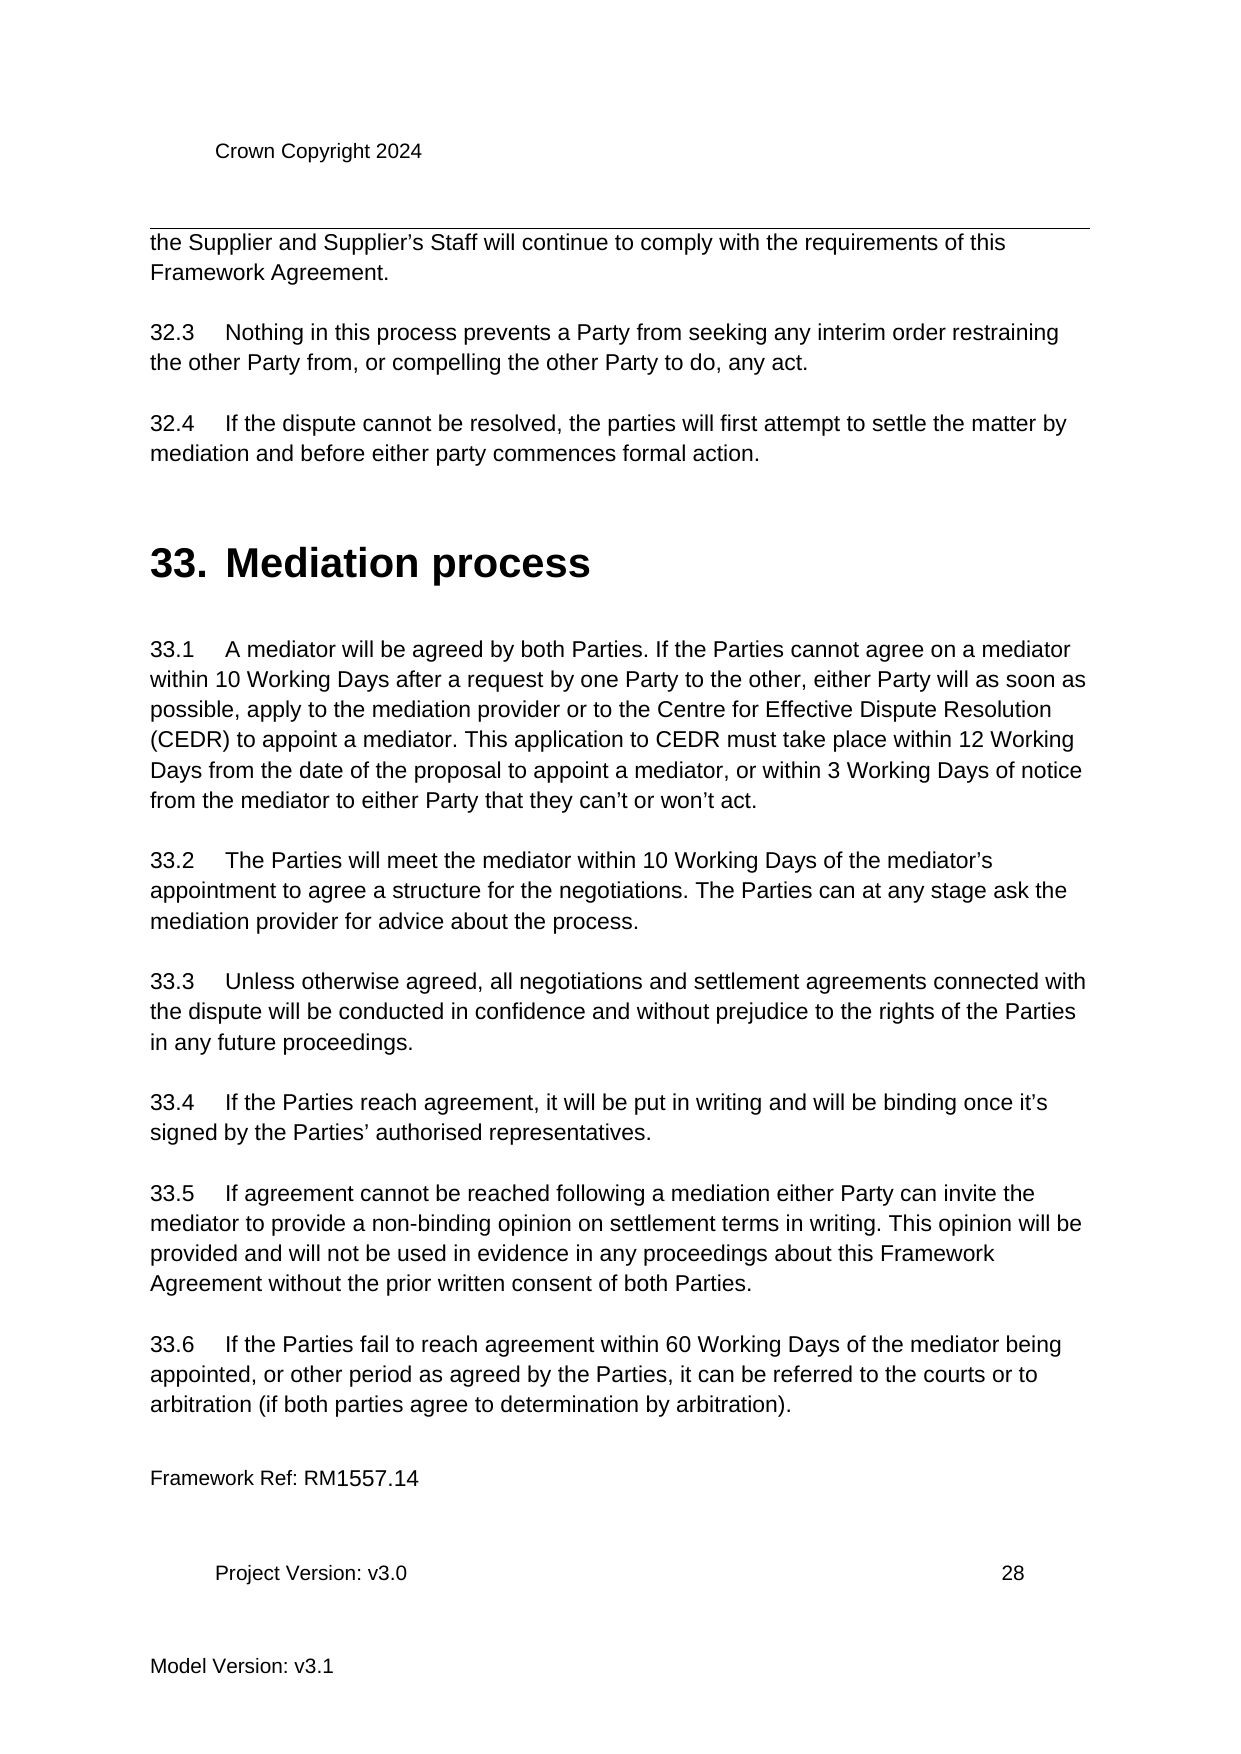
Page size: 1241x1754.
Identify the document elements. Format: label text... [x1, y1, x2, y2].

subtitle 33.6 If the Parties fail to reach agreement within 60 Working Days of the mediator being appointed, or other period as agreed by the Parties, it can be referred to the courts or to arbitration (if both parties agree to determination by arbitration). [150, 1331, 1090, 1417]
subtitle 33.2 The Parties will meet the mediator within 10 Working Days of the mediator’s appointment to agree a structure for the negotiations. The Parties can at any stage ask the mediation provider for advice about the process. [150, 847, 1090, 934]
subtitle 33.4 If the Parties reach agreement, it will be put in writing and will be binding once it’s signed by the Parties’ authorised representatives. [150, 1089, 1090, 1145]
subtitle 32.4 If the dispute cannot be resolved, the parties will first attempt to settle the matter by mediation and before either party commences formal action. [150, 410, 1090, 466]
subtitle 33.5 If agreement cannot be reached following a mediation either Party can invite the mediator to provide a non-binding opinion on settlement terms in writing. This opinion will be provided and will not be used in evidence in any proceedings about this Framework Agreement without the prior written consent of both Parties. [150, 1179, 1090, 1296]
subtitle the Supplier and Supplier’s Staff will continue to comply with the requirements of this Framework Agreement. [150, 228, 1090, 285]
subtitle 33.3 Unless otherwise agreed, all negotiations and settlement agreements connected with the dispute will be conducted in confidence and without prejudice to the rights of the Parties in any future proceedings. [150, 968, 1090, 1055]
subtitle 32.3 Nothing in this process prevents a Party from seeking any interim order restraining the other Party from, or compelling the other Party to do, any act. [150, 319, 1090, 376]
subtitle 33. Mediation process [150, 538, 1090, 586]
subtitle 33.1 A mediator will be agreed by both Parties. If the Parties cannot agree on a mediator within 10 Working Days after a request by one Party to the other, either Party will as soon as possible, apply to the mediation provider or to the Centre for Effective Dispute Resolution (CEDR) to appoint a mediator. This application to CEDR must take place within 12 Working Days from the date of the proposal to appoint a mediator, or within 3 Working Days of notice from the mediator to either Party that they can’t or won’t act. [150, 636, 1090, 813]
